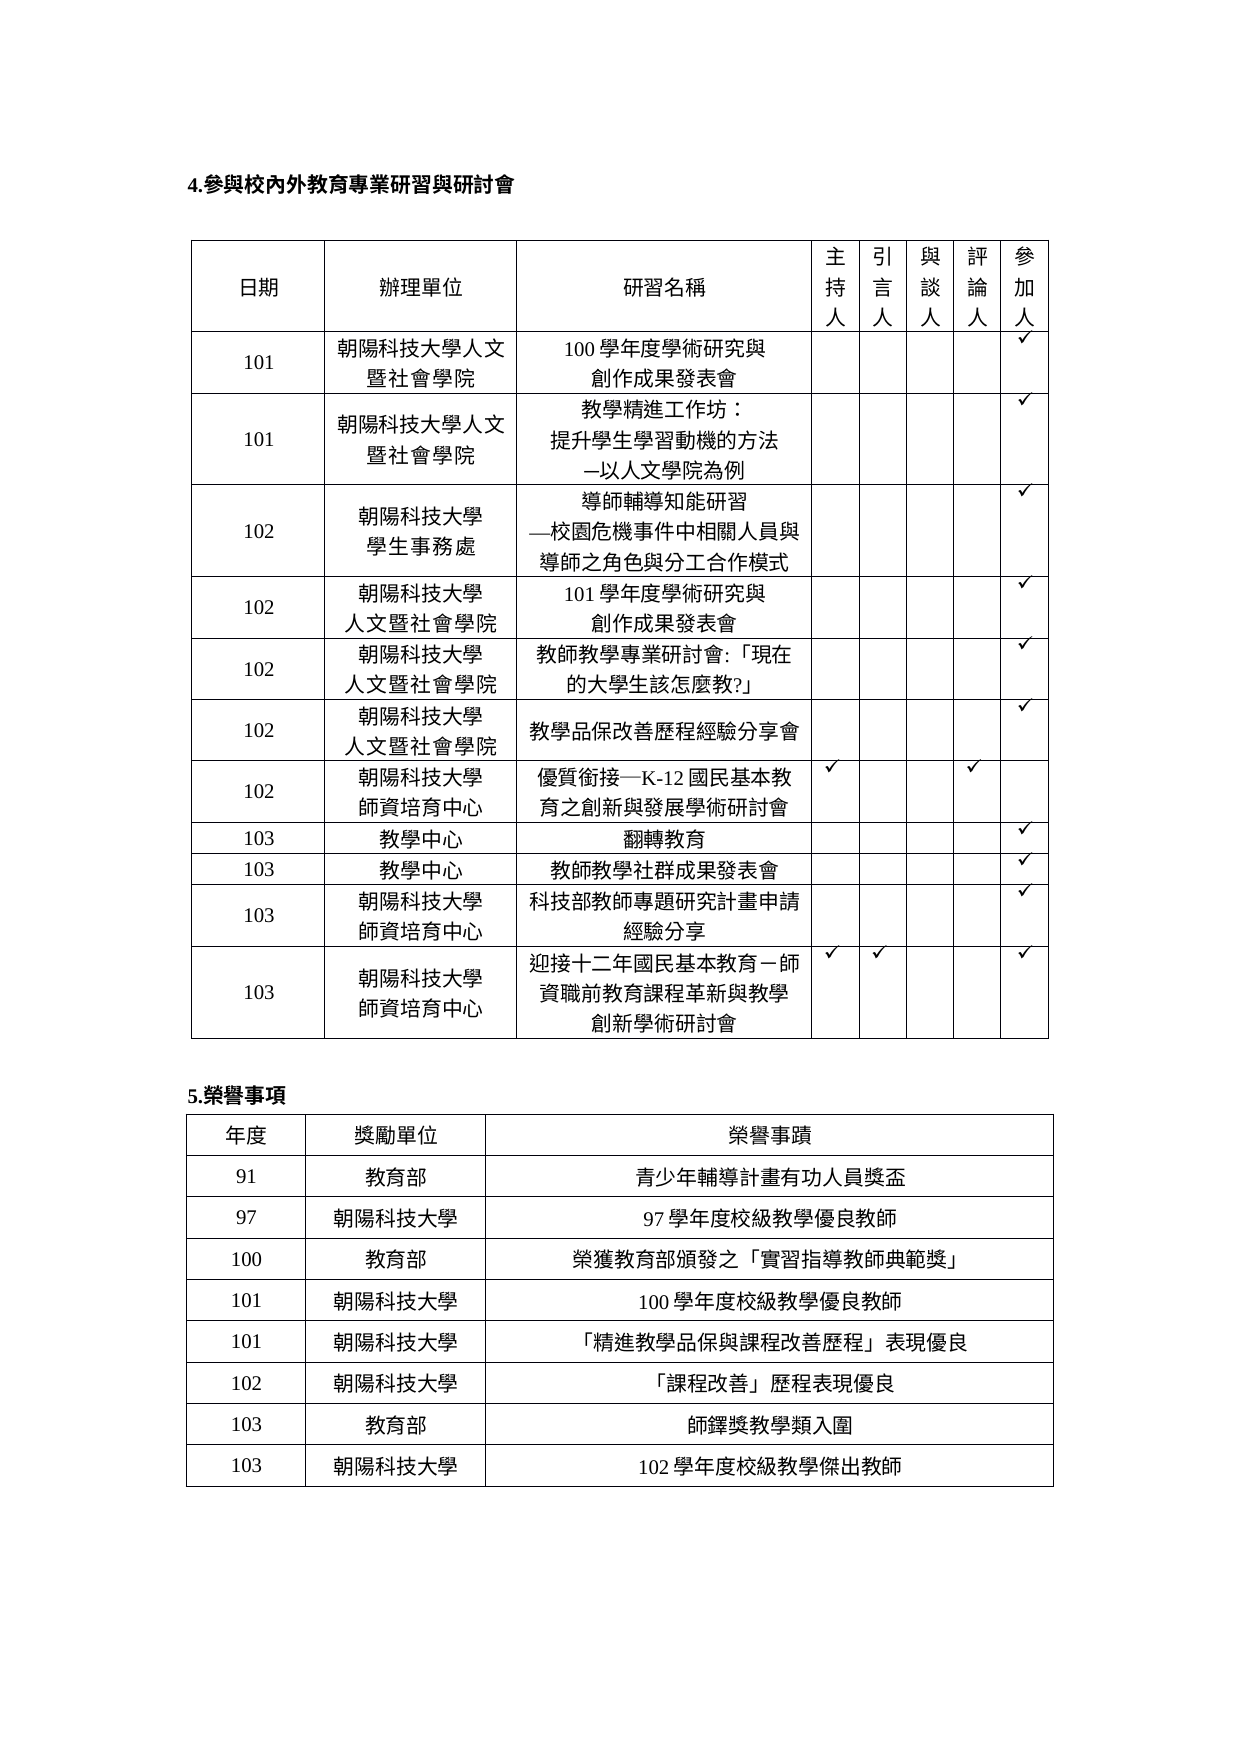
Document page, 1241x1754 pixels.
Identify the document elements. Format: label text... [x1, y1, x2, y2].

table_cell 朝陽科技大學 [306, 1321, 485, 1362]
table_cell [812, 394, 859, 484]
table_cell [907, 854, 953, 884]
table_cell [907, 947, 953, 1037]
table_cell 101 [192, 394, 324, 484]
table_cell 榮獲教育部頒發之「實習指導教師典範獎」 [486, 1239, 1053, 1279]
table_cell 朝陽科技大學 [306, 1197, 485, 1237]
table_cell 科技部教師專題研究計畫申請經驗分享 [517, 885, 811, 946]
table_cell  [1001, 854, 1048, 884]
table_cell 教學中心 [325, 823, 516, 853]
table_cell  [1001, 394, 1048, 484]
table_cell  [1001, 885, 1048, 946]
table_cell 102學年度校級教學傑出教師 [486, 1445, 1053, 1486]
table_cell [907, 394, 953, 484]
table_header 年度 [187, 1115, 305, 1155]
table_cell  [860, 947, 906, 1037]
table_cell 100學年度校級教學優良教師 [486, 1280, 1053, 1320]
table_cell [954, 485, 1000, 576]
table_cell [954, 885, 1000, 946]
table_cell 103 [192, 947, 324, 1037]
table_cell 朝陽科技大學 師資培育中心 [325, 885, 516, 946]
table_cell 101學年度學術研究與 創作成果發表會 [517, 577, 811, 637]
table_cell [812, 854, 859, 884]
table_cell  [1001, 332, 1048, 393]
table_cell [954, 823, 1000, 853]
table_cell [907, 700, 953, 760]
table_cell [860, 700, 906, 760]
table_cell 朝陽科技大學 人文暨社會學院 [325, 577, 516, 637]
table_cell 師鐸獎教學類入圍 [486, 1404, 1053, 1444]
table_cell 朝陽科技大學 學生事務處 [325, 485, 516, 576]
table_cell [860, 394, 906, 484]
table_cell [954, 947, 1000, 1037]
table_cell [954, 394, 1000, 484]
table_cell  [812, 947, 859, 1037]
table_header 引言人 [860, 241, 906, 331]
table_cell  [1001, 577, 1048, 637]
table_cell 102 [192, 700, 324, 760]
table_cell 103 [192, 823, 324, 853]
table_cell [954, 577, 1000, 637]
table_cell 100學年度學術研究與 創作成果發表會 [517, 332, 811, 393]
table_cell 朝陽科技大學 人文暨社會學院 [325, 639, 516, 699]
table_cell  [1001, 700, 1048, 760]
table_cell [1001, 761, 1048, 822]
table_cell [860, 332, 906, 393]
table_header 日期 [192, 241, 324, 331]
table_header 辦理單位 [325, 241, 516, 331]
table_cell  [954, 761, 1000, 822]
table_cell [907, 823, 953, 853]
table_cell 翻轉教育 [517, 823, 811, 853]
table_cell 教育部 [306, 1239, 485, 1279]
table_cell 91 [187, 1156, 305, 1196]
table_cell  [1001, 485, 1048, 576]
table_cell 青少年輔導計畫有功人員獎盃 [486, 1156, 1053, 1196]
table_cell  [1001, 639, 1048, 699]
table_cell [954, 700, 1000, 760]
table_cell 教育部 [306, 1404, 485, 1444]
table_cell 102 [192, 639, 324, 699]
table_cell  [1001, 823, 1048, 853]
table_cell 朝陽科技大學 [306, 1445, 485, 1486]
table_cell [812, 485, 859, 576]
table_cell 103 [192, 885, 324, 946]
table_cell 教學精進工作坊： 提升學生學習動機的方法 ─以人文學院為例 [517, 394, 811, 484]
table_cell 教師教學專業研討會:「現在的大學生該怎麼教?」 [517, 639, 811, 699]
table_cell 103 [192, 854, 324, 884]
table_cell 101 [192, 332, 324, 393]
table_cell [907, 639, 953, 699]
table_cell 101 [187, 1280, 305, 1320]
table_cell [907, 761, 953, 822]
text 5.榮譽事項 [187, 1076, 1053, 1113]
table_cell [812, 639, 859, 699]
table_cell [812, 823, 859, 853]
table_cell [954, 854, 1000, 884]
table_cell [860, 854, 906, 884]
table_cell [907, 485, 953, 576]
table_cell [907, 577, 953, 637]
table_cell [812, 885, 859, 946]
table_cell 97 [187, 1197, 305, 1237]
table_cell 迎接十二年國民基本教育－師資職前教育課程革新與教學 創新學術研討會 [517, 947, 811, 1037]
text 4.參與校內外教育專業研習與研討會 [187, 164, 1053, 202]
table_cell 朝陽科技大學人文暨社會學院 [325, 332, 516, 393]
table_cell 「課程改善」歷程表現優良 [486, 1363, 1053, 1403]
table_cell 102 [187, 1363, 305, 1403]
table_header 參加人 [1001, 241, 1048, 331]
table_cell [860, 485, 906, 576]
table_cell 朝陽科技大學 [306, 1280, 485, 1320]
table_cell 102 [192, 761, 324, 822]
table_cell 102 [192, 577, 324, 637]
table_cell [812, 577, 859, 637]
table_cell  [1001, 947, 1048, 1037]
table_cell 「精進教學品保與課程改善歷程」表現優良 [486, 1321, 1053, 1362]
table_header 與談人 [907, 241, 953, 331]
table_cell  [812, 761, 859, 822]
table_cell 97學年度校級教學優良教師 [486, 1197, 1053, 1237]
table_cell [860, 885, 906, 946]
table_cell 103 [187, 1404, 305, 1444]
table_cell [907, 332, 953, 393]
table_cell 朝陽科技大學 [306, 1363, 485, 1403]
table_header 主持人 [812, 241, 859, 331]
table_cell 朝陽科技大學 人文暨社會學院 [325, 700, 516, 760]
table_cell 朝陽科技大學人文暨社會學院 [325, 394, 516, 484]
table_cell 教學品保改善歷程經驗分享會 [517, 700, 811, 760]
table_cell 朝陽科技大學 師資培育中心 [325, 761, 516, 822]
table_cell [907, 885, 953, 946]
table_cell 101 [187, 1321, 305, 1362]
table_cell 教師教學社群成果發表會 [517, 854, 811, 884]
table_cell [812, 332, 859, 393]
table_cell [860, 577, 906, 637]
table_cell 朝陽科技大學 師資培育中心 [325, 947, 516, 1037]
table_header 獎勵單位 [306, 1115, 485, 1155]
table_cell 103 [187, 1445, 305, 1486]
table_cell [860, 761, 906, 822]
table_header 評論人 [954, 241, 1000, 331]
table_cell 教育部 [306, 1156, 485, 1196]
table_cell 100 [187, 1239, 305, 1279]
table_cell 教學中心 [325, 854, 516, 884]
table_header 研習名稱 [517, 241, 811, 331]
table_cell [954, 332, 1000, 393]
table_cell 導師輔導知能研習 —校園危機事件中相關人員與導師之角色與分工合作模式 [517, 485, 811, 576]
table_cell 優質銜接─K-12國民基本教育之創新與發展學術研討會 [517, 761, 811, 822]
table_cell [860, 639, 906, 699]
table_cell 102 [192, 485, 324, 576]
table_cell [860, 823, 906, 853]
table_cell [812, 700, 859, 760]
table_header 榮譽事蹟 [486, 1115, 1053, 1155]
table_cell [954, 639, 1000, 699]
